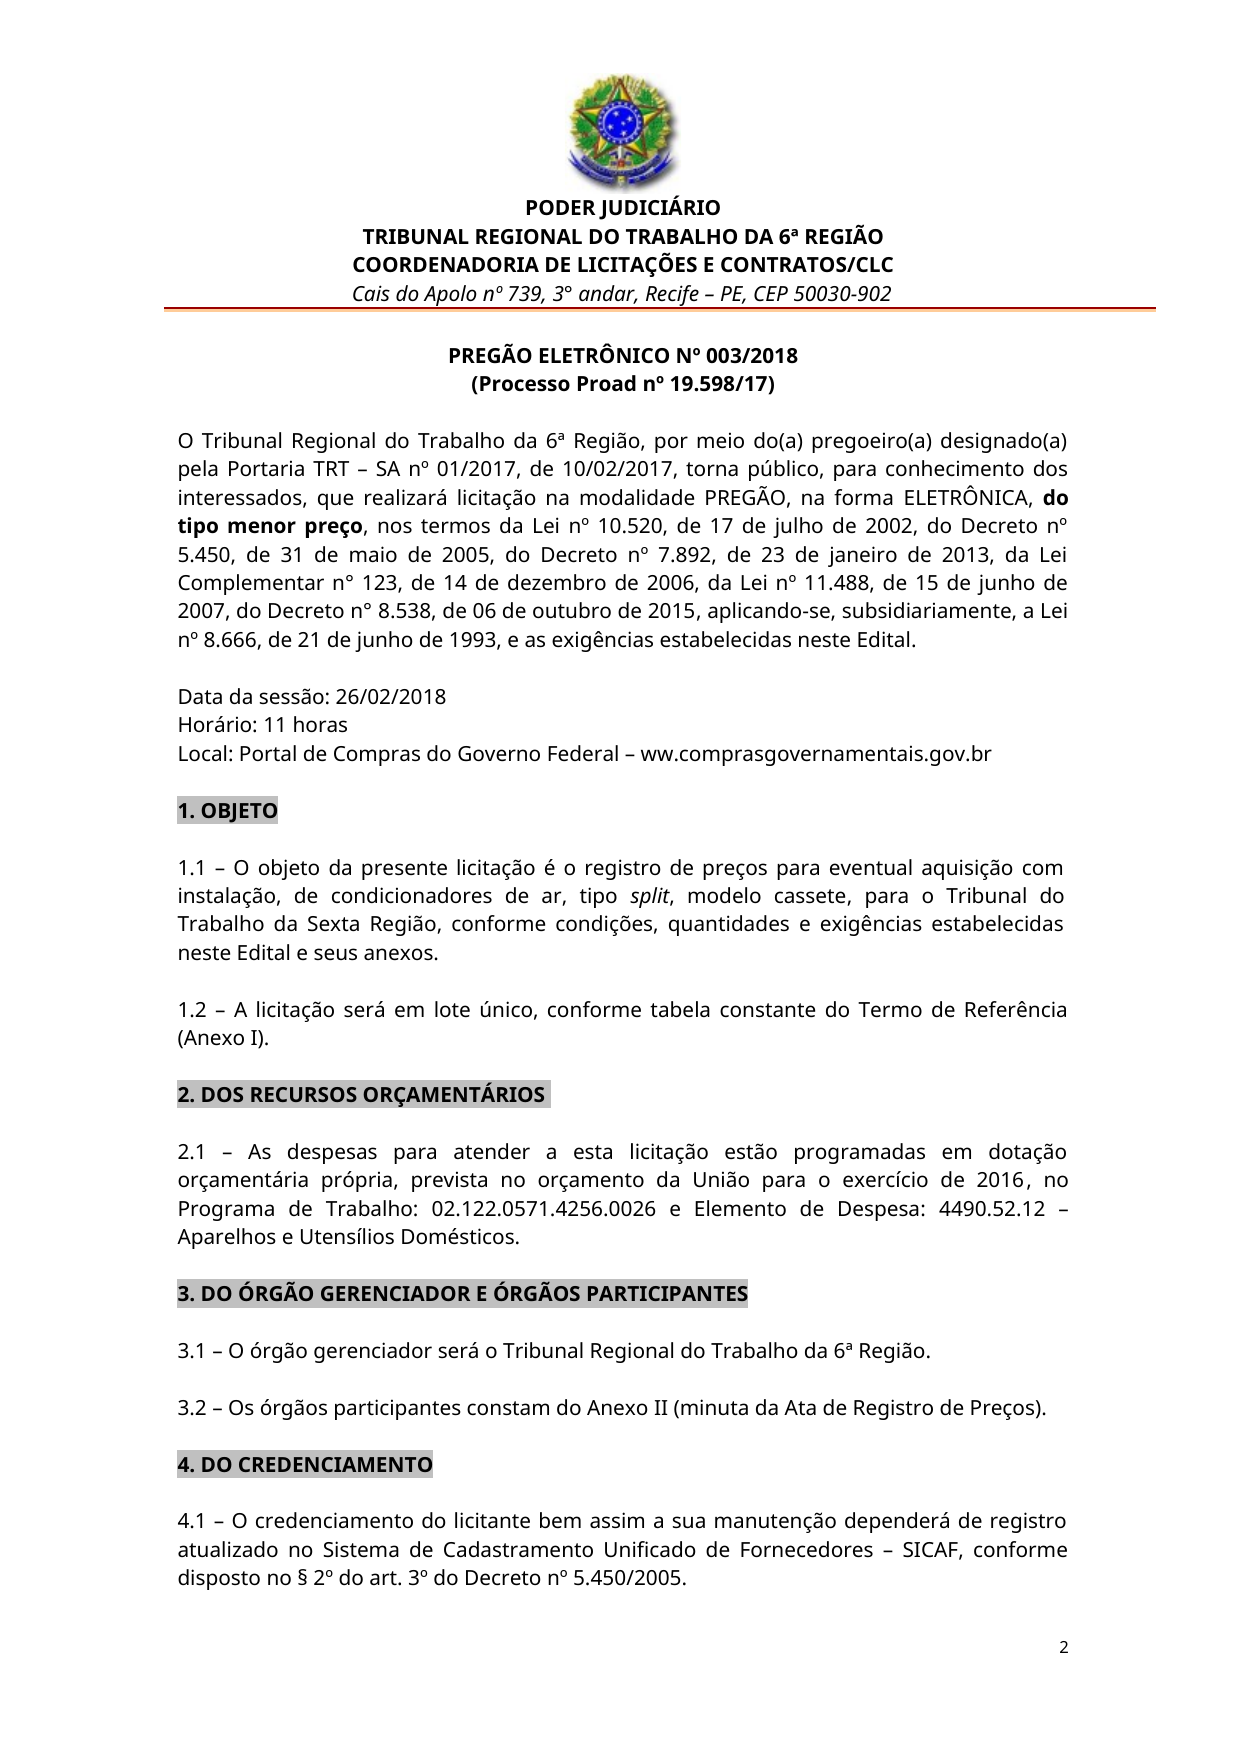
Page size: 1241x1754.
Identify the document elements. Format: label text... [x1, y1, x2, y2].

text TRIBUNAL REGIONAL DO TRABALHO DA 6ª REGIÃO [177, 222, 1069, 250]
text Horário: 11 horas [177, 710, 1069, 739]
text 1. OBJETO [177, 796, 1069, 824]
text 1.1 – O objeto da presente licitação é o registro de preços para eventual aquisição com instalação, de condicionadores de ar, tipo split, modelo cassete, para o Tribunal do Trabalho da Sexta Região, conforme condições, quantidades e exigências estabelecidas neste Edital e seus anexos. [177, 853, 1065, 966]
text Data da sessão: 26/02/2018 [177, 682, 1069, 710]
text 3. DO ÓRGÃO GERENCIADOR E ÓRGÃOS PARTICIPANTES [177, 1279, 1069, 1308]
text 3.1 – O órgão gerenciador será o Tribunal Regional do Trabalho da 6ª Região. [177, 1336, 1069, 1364]
text PREGÃO ELETRÔNICO Nº 003/2018 [177, 341, 1069, 369]
text 2.1 – As despesas para atender a esta licitação estão programadas em dotação orçamentária própria, prevista no orçamento da União para o exercício de 2016, no Programa de Trabalho: 02.122.0571.4256.0026 e Elemento de Despesa: 4490.52.12 – Aparelhos e Utensílios Domésticos. [177, 1137, 1069, 1251]
text 4. DO CREDENCIAMENTO [177, 1450, 1069, 1478]
text O Tribunal Regional do Trabalho da 6ª Região, por meio do(a) pregoeiro(a) designado(a) pela Portaria TRT – SA nº 01/2017, de 10/02/2017, torna público, para conhecimento dos interessados, que realizará licitação na modalidade PREGÃO, na forma ELETRÔNICA, do tipo menor preço, nos termos da Lei nº 10.520, de 17 de julho de 2002, do Decreto nº 5.450, de 31 de maio de 2005, do Decreto nº 7.892, de 23 de janeiro de 2013, da Lei Complementar n° 123, de 14 de dezembro de 2006, da Lei nº 11.488, de 15 de junho de 2007, do Decreto n° 8.538, de 06 de outubro de 2015, aplicando-se, subsidiariamente, a Lei nº 8.666, de 21 de junho de 1993, e as exigências estabelecidas neste Edital. [177, 426, 1069, 653]
subtitle Cais do Apolo nº 739, 3° andar, Recife – PE, CEP 50030-902 [177, 279, 1069, 307]
text PODER JUDICIÁRIO [177, 193, 1069, 222]
picture [564, 73, 682, 194]
text (Processo Proad nº 19.598/17) [177, 369, 1069, 398]
text 4.1 – O credenciamento do licitante bem assim a sua manutenção dependerá de registro atualizado no Sistema de Cadastramento Unificado de Fornecedores – SICAF, conforme disposto no § 2º do art. 3º do Decreto nº 5.450/2005. [177, 1507, 1069, 1592]
text 3.2 – Os órgãos participantes constam do Anexo II (minuta da Ata de Registro de Preços). [177, 1393, 1069, 1421]
text COORDENADORIA DE LICITAÇÕES E CONTRATOS/CLC [177, 250, 1069, 279]
text 1.2 – A licitação será em lote único, conforme tabela constante do Termo de Referência (Anexo I). [177, 995, 1069, 1052]
text Local: Portal de Compras do Governo Federal – ww.comprasgovernamentais.gov.br [177, 739, 1069, 767]
text 2. DOS RECURSOS ORÇAMENTÁRIOS [177, 1080, 1069, 1108]
